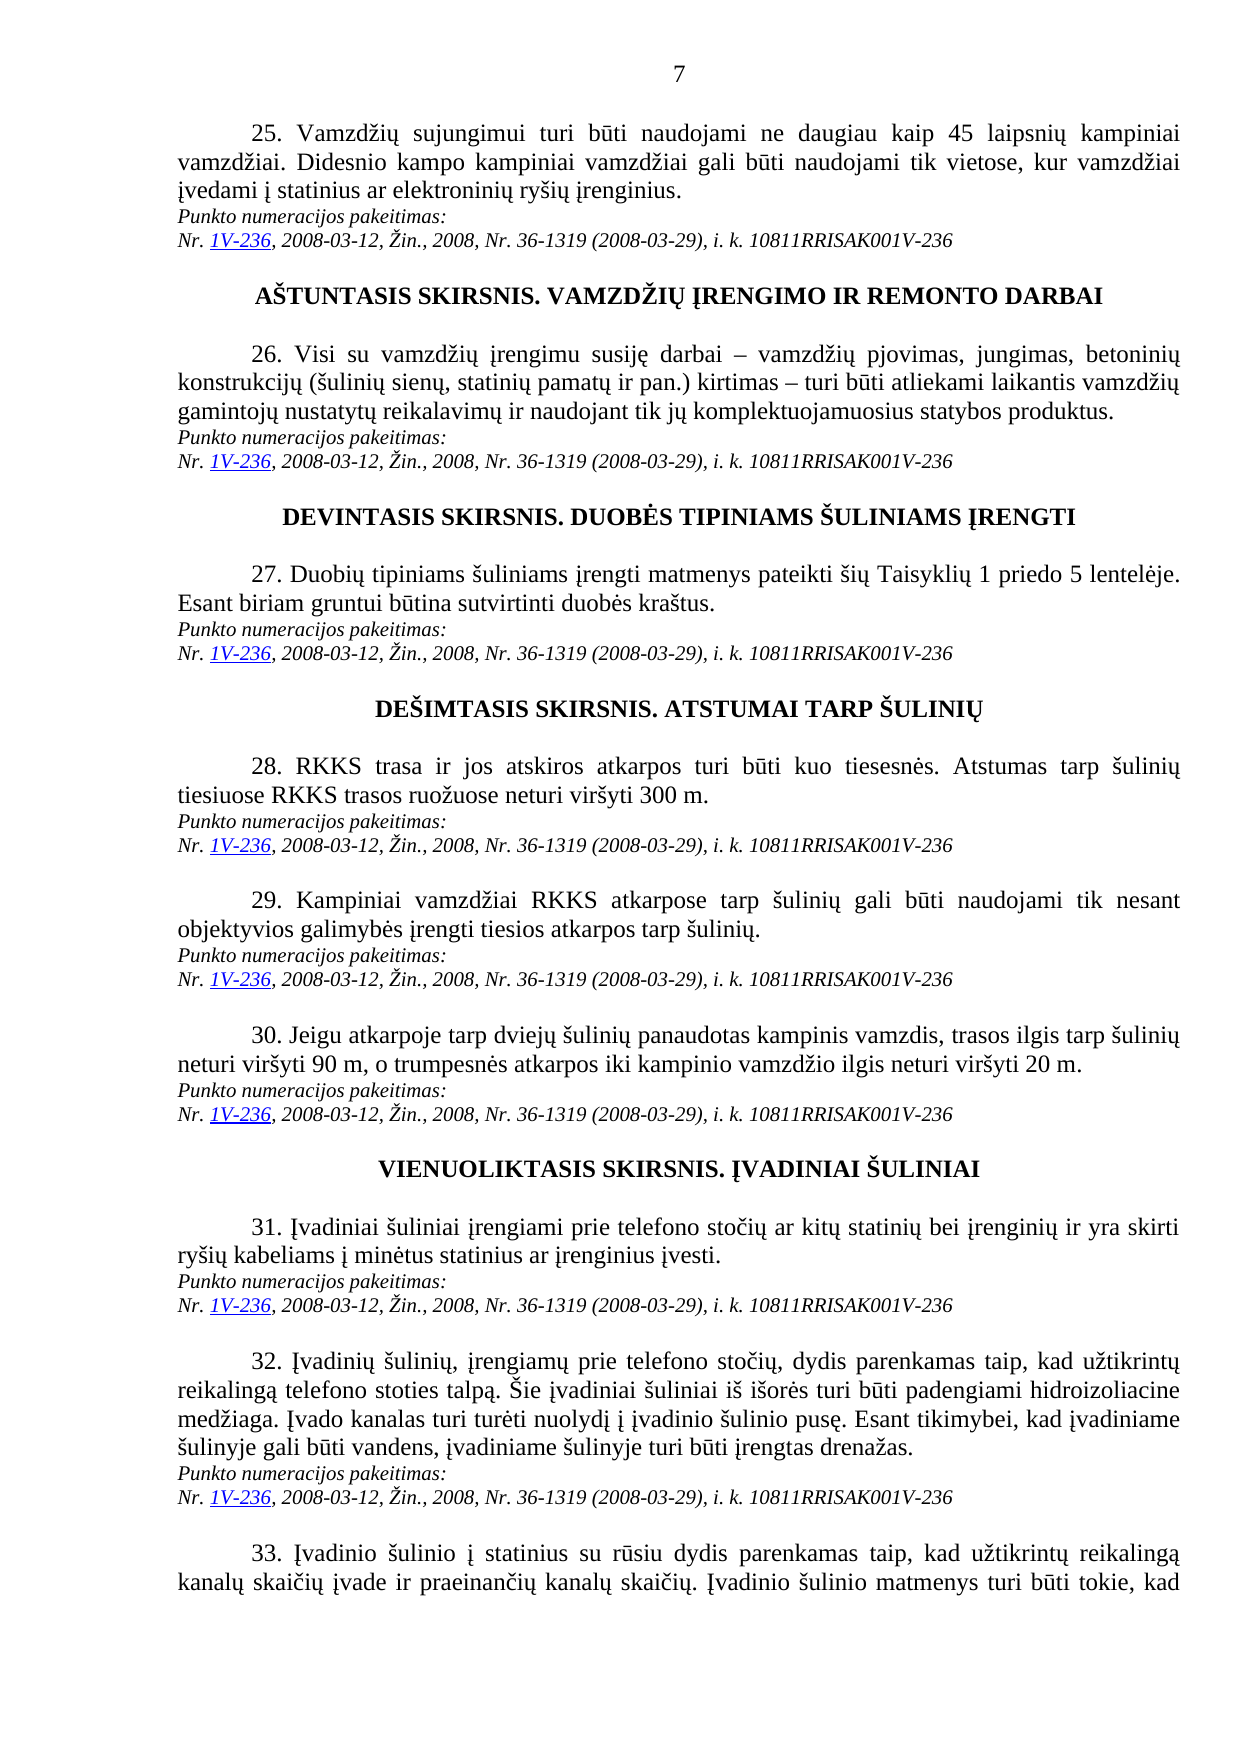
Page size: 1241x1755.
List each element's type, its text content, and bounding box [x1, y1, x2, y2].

text AŠTUNTASIS SKIRSNIS. VAMZDŽIŲ ĮRENGIMO IR REMONTO DARBAI [177, 281, 1181, 310]
text 27. Duobių tipiniams šuliniams įrengti matmenys pateikti šių Taisyklių 1 priedo 5 lentelėje. Esant biriam gruntui būtina sutvirtinti duobės kraštus. [177, 559, 1181, 617]
text 28. RKKS trasa ir jos atskiros atkarpos turi būti kuo tiesesnės. Atstumas tarp šulinių tiesiuose RKKS trasos ruožuose neturi viršyti 300 m. [177, 751, 1181, 809]
text Nr. 1V-236, 2008-03-12, Žin., 2008, Nr. 36-1319 (2008-03-29), i. k. 10811RRISAK001V-236 [177, 641, 1181, 665]
text 25. Vamzdžių sujungimui turi būti naudojami ne daugiau kaip 45 laipsnių kampiniai vamzdžiai. Didesnio kampo kampiniai vamzdžiai gali būti naudojami tik vietose, kur vamzdžiai įvedami į statinius ar elektroninių ryšių įrenginius. [177, 118, 1181, 204]
text Punkto numeracijos pakeitimas: [177, 425, 1181, 449]
text 31. Įvadiniai šuliniai įrengiami prie telefono stočių ar kitų statinių bei įrenginių ir yra skirti ryšių kabeliams į minėtus statinius ar įrenginius įvesti. [177, 1212, 1181, 1269]
text Nr. 1V-236, 2008-03-12, Žin., 2008, Nr. 36-1319 (2008-03-29), i. k. 10811RRISAK001V-236 [177, 1102, 1181, 1126]
text 26. Visi su vamzdžių įrengimu susiję darbai – vamzdžių pjovimas, jungimas, betoninių konstrukcijų (šulinių sienų, statinių pamatų ir pan.) kirtimas – turi būti atliekami laikantis vamzdžių gamintojų nustatytų reikalavimų ir naudojant tik jų komplektuojamuosius statybos produktus. [177, 339, 1181, 425]
text Nr. 1V-236, 2008-03-12, Žin., 2008, Nr. 36-1319 (2008-03-29), i. k. 10811RRISAK001V-236 [177, 967, 1181, 991]
text 29. Kampiniai vamzdžiai RKKS atkarpose tarp šulinių gali būti naudojami tik nesant objektyvios galimybės įrengti tiesios atkarpos tarp šulinių. [177, 886, 1181, 943]
text 30. Jeigu atkarpoje tarp dviejų šulinių panaudotas kampinis vamzdis, trasos ilgis tarp šulinių neturi viršyti 90 m, o trumpesnės atkarpos iki kampinio vamzdžio ilgis neturi viršyti 20 m. [177, 1020, 1181, 1077]
text Punkto numeracijos pakeitimas: [177, 617, 1181, 641]
text Nr. 1V-236, 2008-03-12, Žin., 2008, Nr. 36-1319 (2008-03-29), i. k. 10811RRISAK001V-236 [177, 1293, 1181, 1317]
text VIENUOLIKTASIS SKIRSNIS. ĮVADINIAI ŠULINIAI [177, 1154, 1181, 1183]
text Punkto numeracijos pakeitimas: [177, 204, 1181, 228]
text Nr. 1V-236, 2008-03-12, Žin., 2008, Nr. 36-1319 (2008-03-29), i. k. 10811RRISAK001V-236 [177, 833, 1181, 857]
text DEŠIMTASIS SKIRSNIS. ATSTUMAI TARP ŠULINIŲ [177, 694, 1181, 722]
text Punkto numeracijos pakeitimas: [177, 1077, 1181, 1102]
text Punkto numeracijos pakeitimas: [177, 943, 1181, 967]
text Punkto numeracijos pakeitimas: [177, 809, 1181, 833]
text 33. Įvadinio šulinio į statinius su rūsiu dydis parenkamas taip, kad užtikrintų reikalingą kanalų skaičių įvade ir praeinančių kanalų skaičių. Įvadinio šulinio matmenys turi būti tokie, kad [177, 1538, 1181, 1596]
text DEVINTASIS SKIRSNIS. DUOBĖS TIPINIAMS ŠULINIAMS ĮRENGTI [177, 502, 1181, 531]
text Nr. 1V-236, 2008-03-12, Žin., 2008, Nr. 36-1319 (2008-03-29), i. k. 10811RRISAK001V-236 [177, 449, 1181, 473]
text Nr. 1V-236, 2008-03-12, Žin., 2008, Nr. 36-1319 (2008-03-29), i. k. 10811RRISAK001V-236 [177, 228, 1181, 252]
text Punkto numeracijos pakeitimas: [177, 1461, 1181, 1485]
text Nr. 1V-236, 2008-03-12, Žin., 2008, Nr. 36-1319 (2008-03-29), i. k. 10811RRISAK001V-236 [177, 1485, 1181, 1509]
text Punkto numeracijos pakeitimas: [177, 1269, 1181, 1293]
text 32. Įvadinių šulinių, įrengiamų prie telefono stočių, dydis parenkamas taip, kad užtikrintų reikalingą telefono stoties talpą. Šie įvadiniai šuliniai iš išorės turi būti padengiami hidroizoliacine medžiaga. Įvado kanalas turi turėti nuolydį į įvadinio šulinio pusę. Esant tikimybei, kad įvadiniame šulinyje gali būti vandens, įvadiniame šulinyje turi būti įrengtas drenažas. [177, 1346, 1181, 1461]
